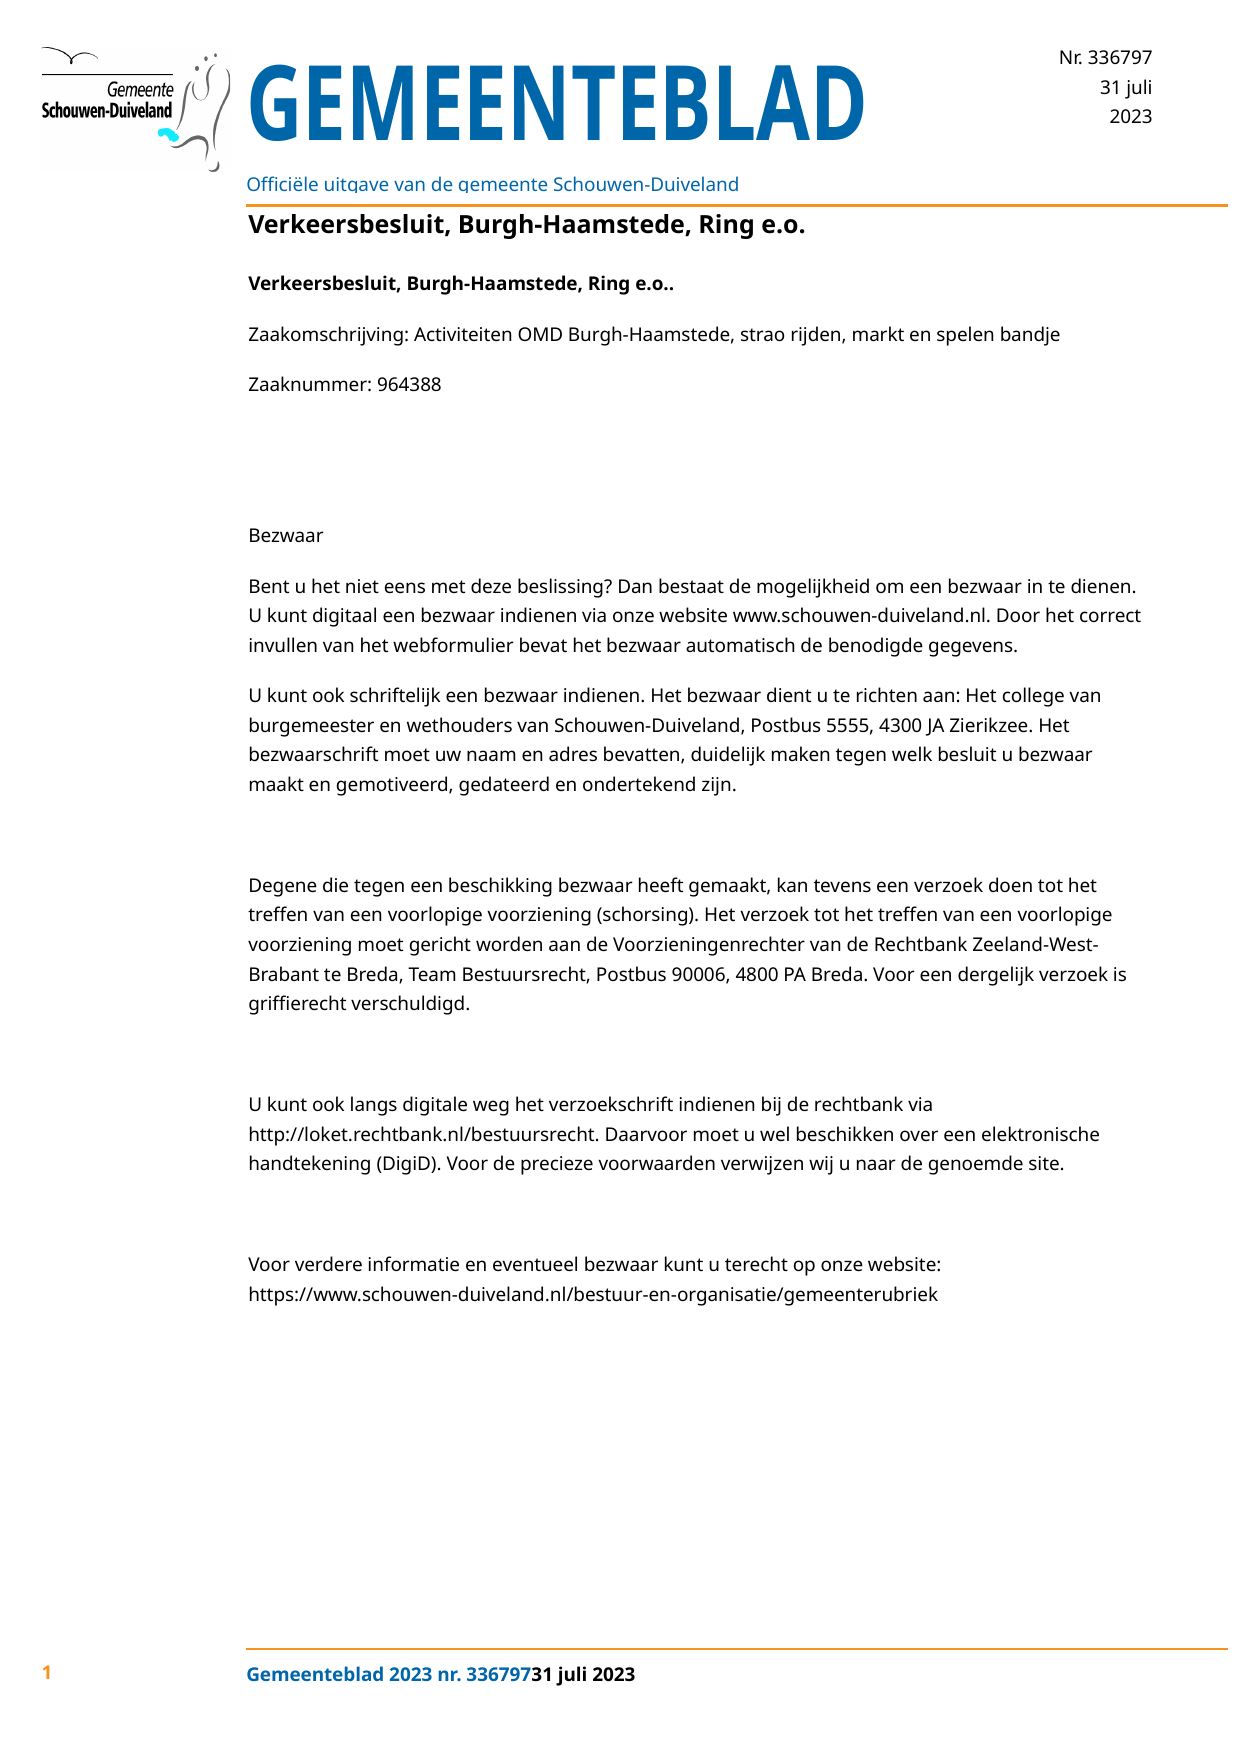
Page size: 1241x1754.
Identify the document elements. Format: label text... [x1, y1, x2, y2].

text U kunt ook schriftelijk een bezwaar indienen. Het bezwaar dient u te richten aan: Het college van burgemeester en wethouders van Schouwen-Duiveland, Postbus 5555, 4300 JA Zierikzee. Het bezwaarschrift moet uw naam en adres bevatten, duidelijk maken tegen welk besluit u bezwaar maakt en gemotiveerd, gedateerd en ondertekend zijn. [248, 682, 1152, 797]
text Bent u het niet eens met deze beslissing? Dan bestaat de mogelijkheid om een bezwaar in te dienen. U kunt digitaal een bezwaar indienen via onze website www.schouwen-duiveland.nl. Door het correct invullen van het webformulier bevat het bezwaar automatisch de benodigde gegevens. [248, 573, 1152, 658]
text Verkeersbesluit, Burgh-Haamstede, Ring e.o.. [248, 270, 1152, 296]
text Voor verdere informatie en eventueel bezwaar kunt u terecht op onze website: https://www.schouwen-duiveland.nl/bestuur-en-organisatie/gemeenterubriek [248, 1251, 1152, 1306]
text Verkeersbesluit, Burgh-Haamstede, Ring e.o. [248, 207, 1152, 241]
text Zaaknummer: 964388 [248, 371, 1152, 397]
text Degene die tegen een beschikking bezwaar heeft gemaakt, kan tevens een verzoek doen tot het treffen van een voorlopige voorziening (schorsing). Het verzoek tot het treffen van een voorlopige voorziening moet gericht worden aan de Voorzieningenrechter van de Rechtbank Zeeland-West-Brabant te Breda, Team Bestuursrecht, Postbus 90006, 4800 PA Breda. Voor een dergelijk verzoek is griffierecht verschuldigd. [248, 872, 1152, 1016]
text Bezwaar [248, 522, 1152, 548]
text Zaakomschrijving: Activiteiten OMD Burgh-Haamstede, strao rijden, markt en spelen bandje [248, 321, 1152, 346]
picture [41, 47, 231, 172]
text U kunt ook langs digitale weg het verzoekschrift indienen bij de rechtbank via http://loket.rechtbank.nl/bestuursrecht. Daarvoor moet u wel beschikken over een elektronische handtekening (DigiD). Voor de precieze voorwaarden verwijzen wij u naar de genoemde site. [248, 1091, 1152, 1176]
